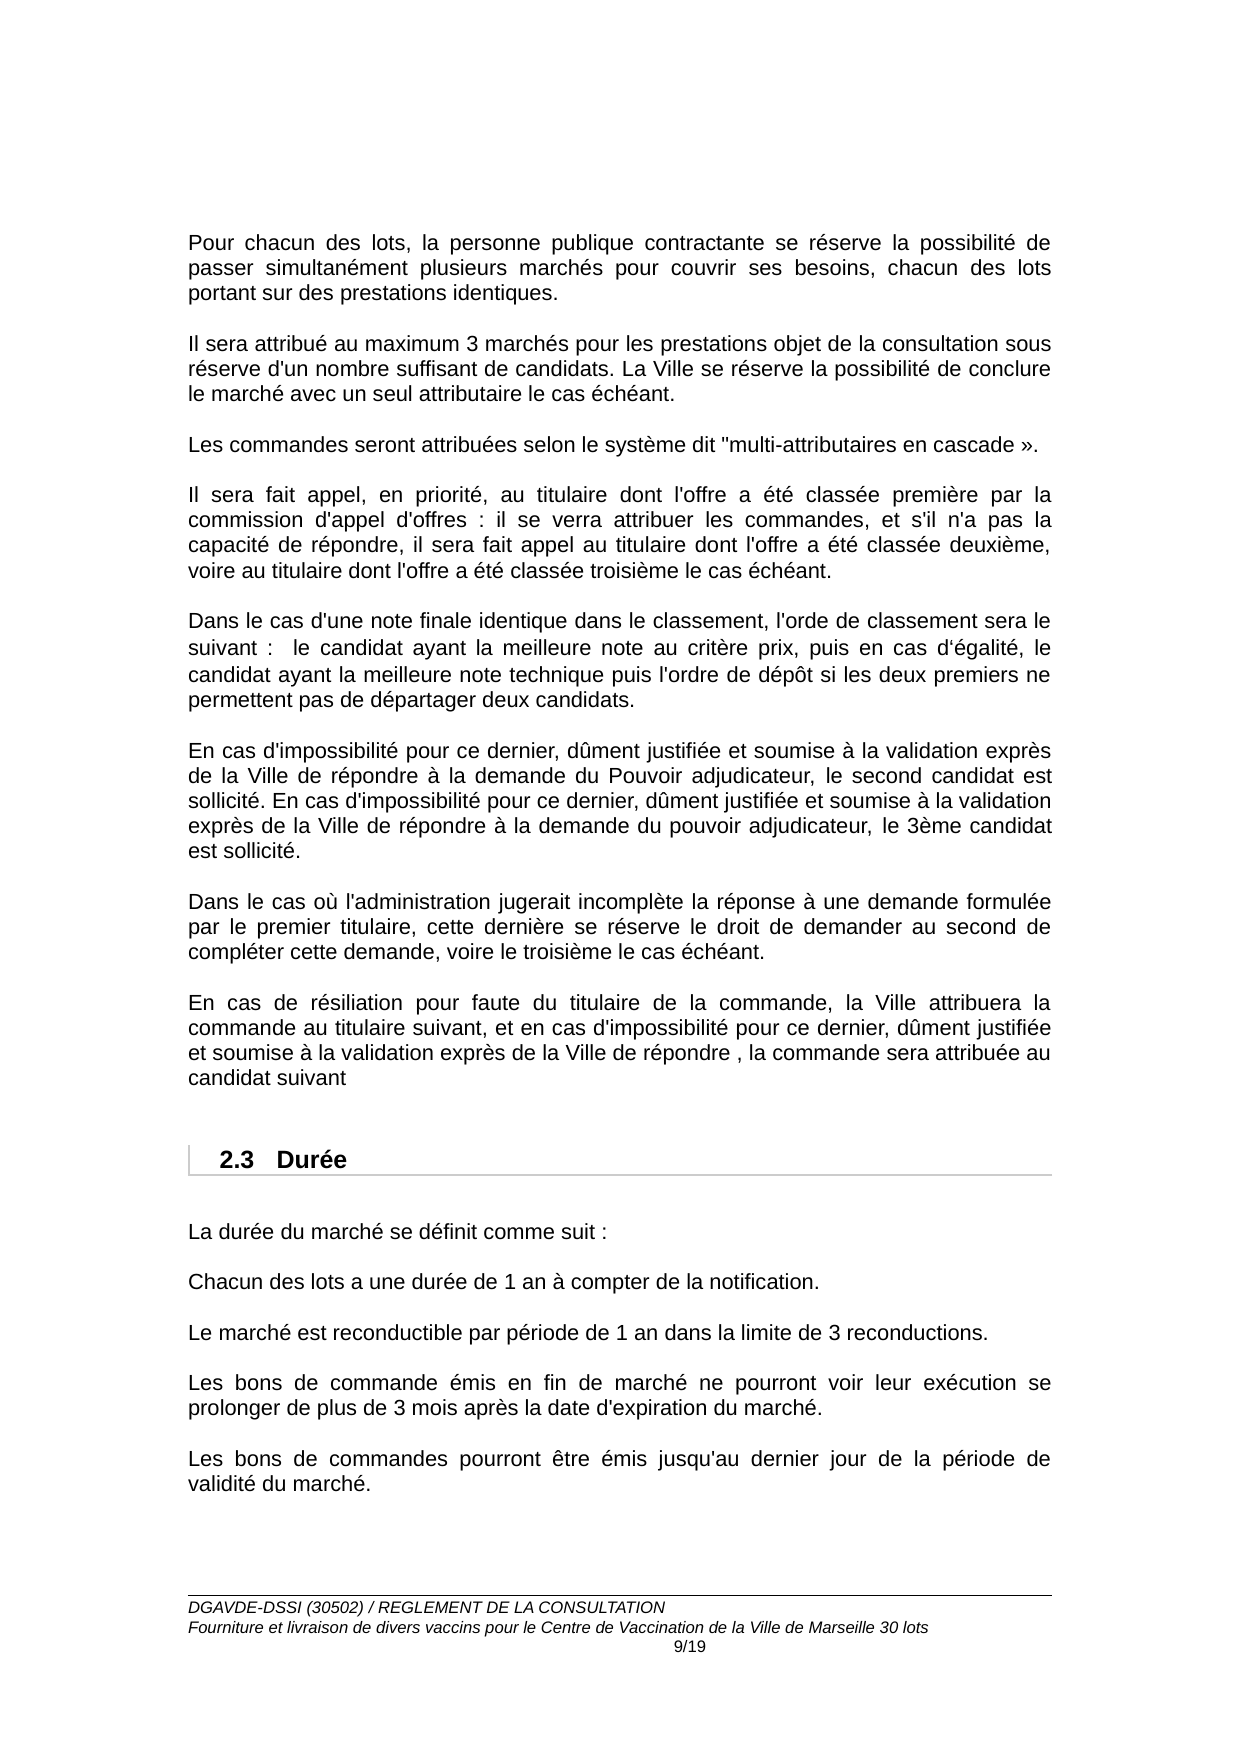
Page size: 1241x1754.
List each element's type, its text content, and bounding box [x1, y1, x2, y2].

text Dans le cas d'une note finale identique dans le classement, l'orde de classement sera le suivant : le candidat ayant la meilleure note au critère prix, puis en cas d‘égalité, le candidat ayant la meilleure note technique puis l'ordre de dépôt si les deux premiers ne permettent pas de départager deux candidats. [188, 608, 1052, 712]
text Les commandes seront attribuées selon le système dit "multi-attributaires en cascade ». [188, 431, 1052, 457]
text Chacun des lots a une durée de 1 an à compter de la notification. [188, 1269, 1052, 1294]
text Il sera fait appel, en priorité, au titulaire dont l'offre a été classée première par la commission d'appel d'offres : il se verra attribuer les commandes, et s'il n'a pas la capacité de répondre, il sera fait appel au titulaire dont l'offre a été classée deuxième, voire au titulaire dont l'offre a été classée troisième le cas échéant. [188, 482, 1052, 583]
text En cas d'impossibilité pour ce dernier, dûment justifiée et soumise à la validation exprès de la Ville de répondre à la demande du Pouvoir adjudicateur, le second candidat est sollicité. En cas d'impossibilité pour ce dernier, dûment justifiée et soumise à la validation exprès de la Ville de répondre à la demande du pouvoir adjudicateur, le 3ème candidat est sollicité. [188, 737, 1052, 863]
text En cas de résiliation pour faute du titulaire de la commande, la Ville attribuera la commande au titulaire suivant, et en cas d'impossibilité pour ce dernier, dûment justifiée et soumise à la validation exprès de la Ville de répondre , la commande sera attribuée au candidat suivant [188, 989, 1052, 1090]
subtitle Durée [190, 1145, 1052, 1174]
text Il sera attribué au maximum 3 marchés pour les prestations objet de la consultation sous réserve d'un nombre suffisant de candidats. La Ville se réserve la possibilité de conclure le marché avec un seul attributaire le cas échéant. [188, 331, 1052, 406]
text Les bons de commande émis en fin de marché ne pourront voir leur exécution se prolonger de plus de 3 mois après la date d'expiration du marché. [188, 1370, 1052, 1421]
text La durée du marché se définit comme suit : [188, 1219, 1052, 1244]
text Les bons de commandes pourront être émis jusqu'au dernier jour de la période de validité du marché. [188, 1446, 1052, 1496]
text Le marché est reconductible par période de 1 an dans la limite de 3 reconductions. [188, 1320, 1052, 1345]
text Dans le cas où l'administration jugerait incomplète la réponse à une demande formulée par le premier titulaire, cette dernière se réserve le droit de demander au second de compléter cette demande, voire le troisième le cas échéant. [188, 889, 1052, 964]
text Pour chacun des lots, la personne publique contractante se réserve la possibilité de passer simultanément plusieurs marchés pour couvrir ses besoins, chacun des lots portant sur des prestations identiques. [188, 230, 1052, 305]
